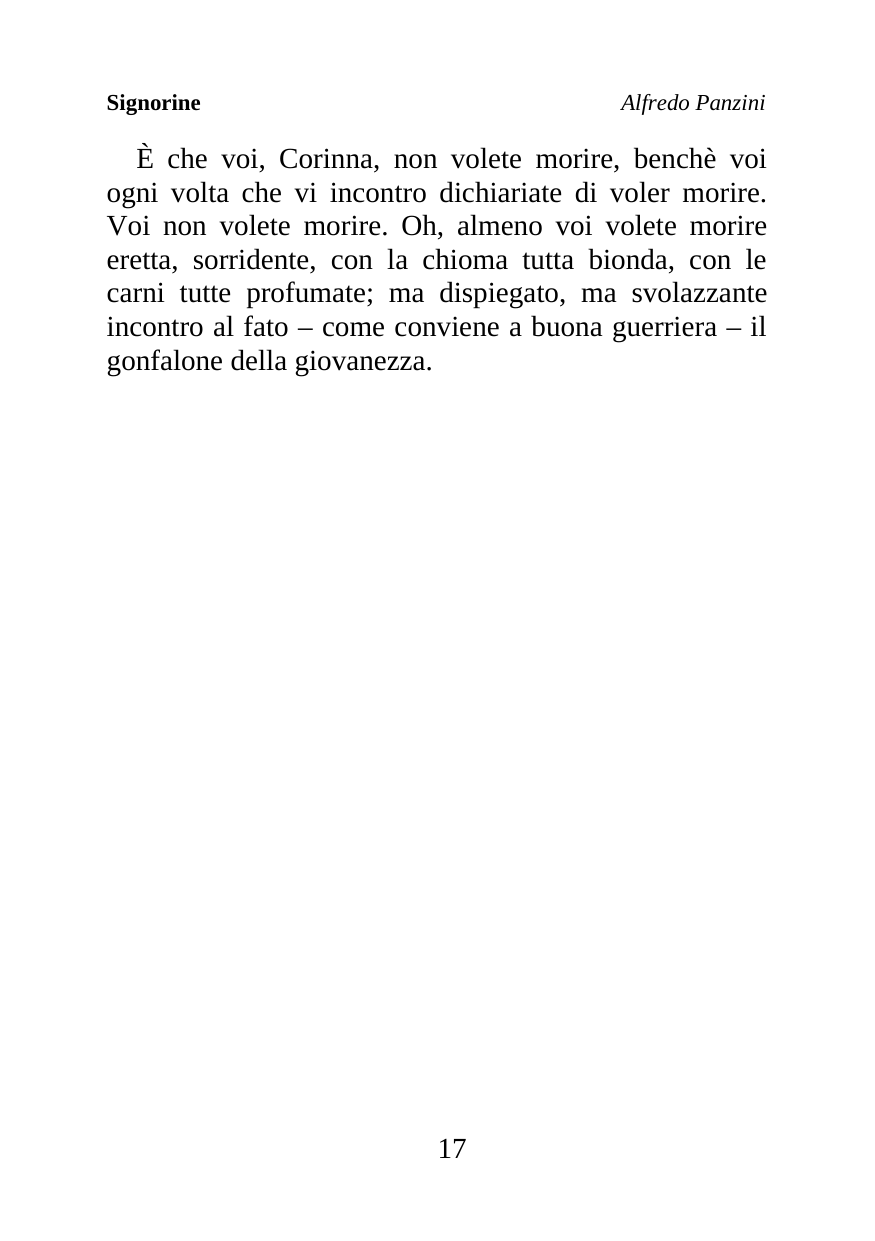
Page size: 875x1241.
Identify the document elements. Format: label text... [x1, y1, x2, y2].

text È che voi, Corinna, non volete morire, benchè voi ogni volta che vi incontro dichiariate di voler morire. Voi non volete morire. Oh, almeno voi volete morire eretta, sorridente, con la chioma tutta bionda, con le carni tutte profumate; ma dispiegato, ma svolazzante incontro al fato – come conviene a buona guerriera – il gonfalone della giovanezza. [106, 141, 768, 376]
